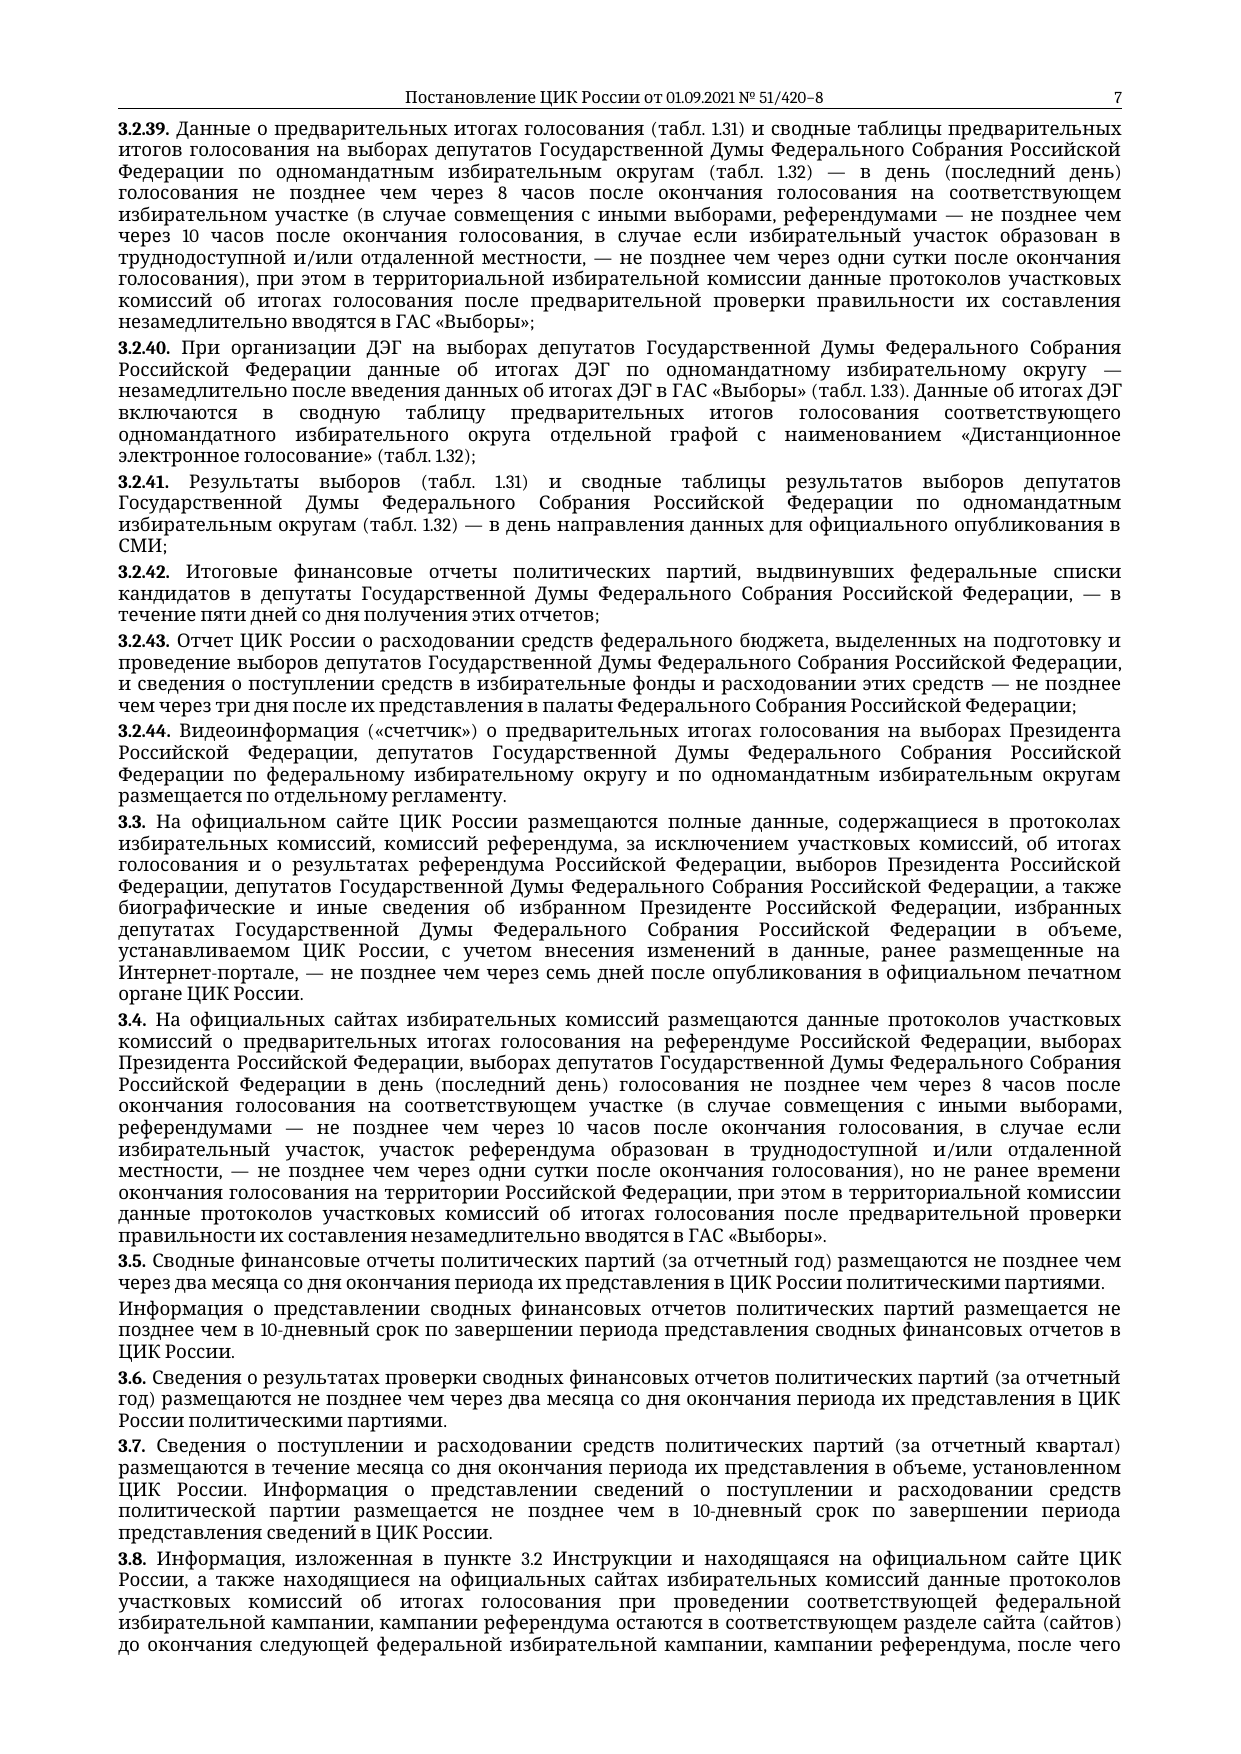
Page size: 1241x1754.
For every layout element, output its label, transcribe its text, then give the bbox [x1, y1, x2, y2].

text 3.5. Сводные финансовые отчеты политических партий (за отчетный год) размещаются не позднее чем через два месяца со дня окончания периода их представления в ЦИК России политическими партиями. [118, 1251, 1122, 1294]
text 3.8. Информация, изложенная в пункте 3.2 Инструкции и находящаяся на официальном сайте ЦИК России, а также находящиеся на официальных сайтах избирательных комиссий данные протоколов участковых комиссий об итогах голосования при проведении соответствующей федеральной избирательной кампании, кампании референдума остаются в соответствующем разделе сайта (сайтов) до окончания следующей федеральной избирательной кампании, кампании референдума, после чего [118, 1548, 1122, 1656]
text 3.2.40. При организации ДЭГ на выборах депутатов Государственной Думы Федерального Собрания Российской Федерации данные об итогах ДЭГ по одномандатному избирательному округу — незамедлительно после введения данных об итогах ДЭГ в ГАС «Выборы» (табл. 1.33). Данные об итогах ДЭГ включаются в сводную таблицу предварительных итогов голосования соответствующего одномандатного избирательного округа отдельной графой с наименованием «Дистанционное электронное голосование» (табл. 1.32); [118, 338, 1122, 467]
text 3.4. На официальных сайтах избирательных комиссий размещаются данные протоколов участковых комиссий о предварительных итогах голосования на референдуме Российской Федерации, выборах Президента Российской Федерации, выборах депутатов Государственной Думы Федерального Собрания Российской Федерации в день (последний день) голосования не позднее чем через 8 часов после окончания голосования на соответствующем участке (в случае совмещения с иными выборами, референдумами — не позднее чем через 10 часов после окончания голосования, в случае если избирательный участок, участок референдума образован в труднодоступной и/или отдаленной местности, — не позднее чем через одни сутки после окончания голосования), но не ранее времени окончания голосования на территории Российской Федерации, при этом в территориальной комиссии данные протоколов участковых комиссий об итогах голосования после предварительной проверки правильности их составления незамедлительно вводятся в ГАС «Выборы». [118, 1010, 1122, 1247]
text 3.3. На официальном сайте ЦИК России размещаются полные данные, содержащиеся в протоколах избирательных комиссий, комиссий референдума, за исключением участковых комиссий, об итогах голосования и о результатах референдума Российской Федерации, выборов Президента Российской Федерации, депутатов Государственной Думы Федерального Собрания Российской Федерации, а также биографические и иные сведения об избранном Президенте Российской Федерации, избранных депутатах Государственной Думы Федерального Собрания Российской Федерации в объеме, устанавливаемом ЦИК России, с учетом внесения изменений в данные, ранее размещенные на Интернет-портале, — не позднее чем через семь дней после опубликования в официальном печатном органе ЦИК России. [118, 811, 1122, 1006]
text Информация о представлении сводных финансовых отчетов политических партий размещается не позднее чем в 10-дневный срок по завершении периода представления сводных финансовых отчетов в ЦИК России. [118, 1298, 1122, 1363]
text 3.7. Сведения о поступлении и расходовании средств политических партий (за отчетный квартал) размещаются в течение месяца со дня окончания периода их представления в объеме, установленном ЦИК России. Информация о представлении сведений о поступлении и расходовании средств политической партии размещается не позднее чем в 10-дневный срок по завершении периода представления сведений в ЦИК России. [118, 1436, 1122, 1544]
text 3.2.44. Видеоинформация («счетчик») о предварительных итогах голосования на выборах Президента Российской Федерации, депутатов Государственной Думы Федерального Собрания Российской Федерации по федеральному избирательному округу и по одномандатным избирательным округам размещается по отдельному регламенту. [118, 721, 1122, 807]
text 3.2.43. Отчет ЦИК России о расходовании средств федерального бюджета, выделенных на подготовку и проведение выборов депутатов Государственной Думы Федерального Собрания Российской Федерации, и сведения о поступлении средств в избирательные фонды и расходовании этих средств — не позднее чем через три дня после их представления в палаты Федерального Собрания Российской Федерации; [118, 631, 1122, 717]
text 3.2.41. Результаты выборов (табл. 1.31) и сводные таблицы результатов выборов депутатов Государственной Думы Федерального Собрания Российской Федерации по одномандатным избирательным округам (табл. 1.32) — в день направления данных для официального опубликования в СМИ; [118, 471, 1122, 558]
text 3.2.39. Данные о предварительных итогах голосования (табл. 1.31) и сводные таблицы предварительных итогов голосования на выборах депутатов Государственной Думы Федерального Собрания Российской Федерации по одномандатным избирательным округам (табл. 1.32) — в день (последний день) голосования не позднее чем через 8 часов после окончания голосования на соответствующем избирательном участке (в случае совмещения с иными выборами, референдумами — не позднее чем через 10 часов после окончания голосования, в случае если избирательный участок образован в труднодоступной и/или отдаленной местности, — не позднее чем через одни сутки после окончания голосования), при этом в территориальной избирательной комиссии данные протоколов участковых комиссий об итогах голосования после предварительной проверки правильности их составления незамедлительно вводятся в ГАС «Выборы»; [118, 118, 1122, 334]
text 3.6. Сведения о результатах проверки сводных финансовых отчетов политических партий (за отчетный год) размещаются не позднее чем через два месяца со дня окончания периода их представления в ЦИК России политическими партиями. [118, 1367, 1122, 1432]
text 3.2.42. Итоговые финансовые отчеты политических партий, выдвинувших федеральные списки кандидатов в депутаты Государственной Думы Федерального Собрания Российской Федерации, — в течение пяти дней со дня получения этих отчетов; [118, 562, 1122, 626]
